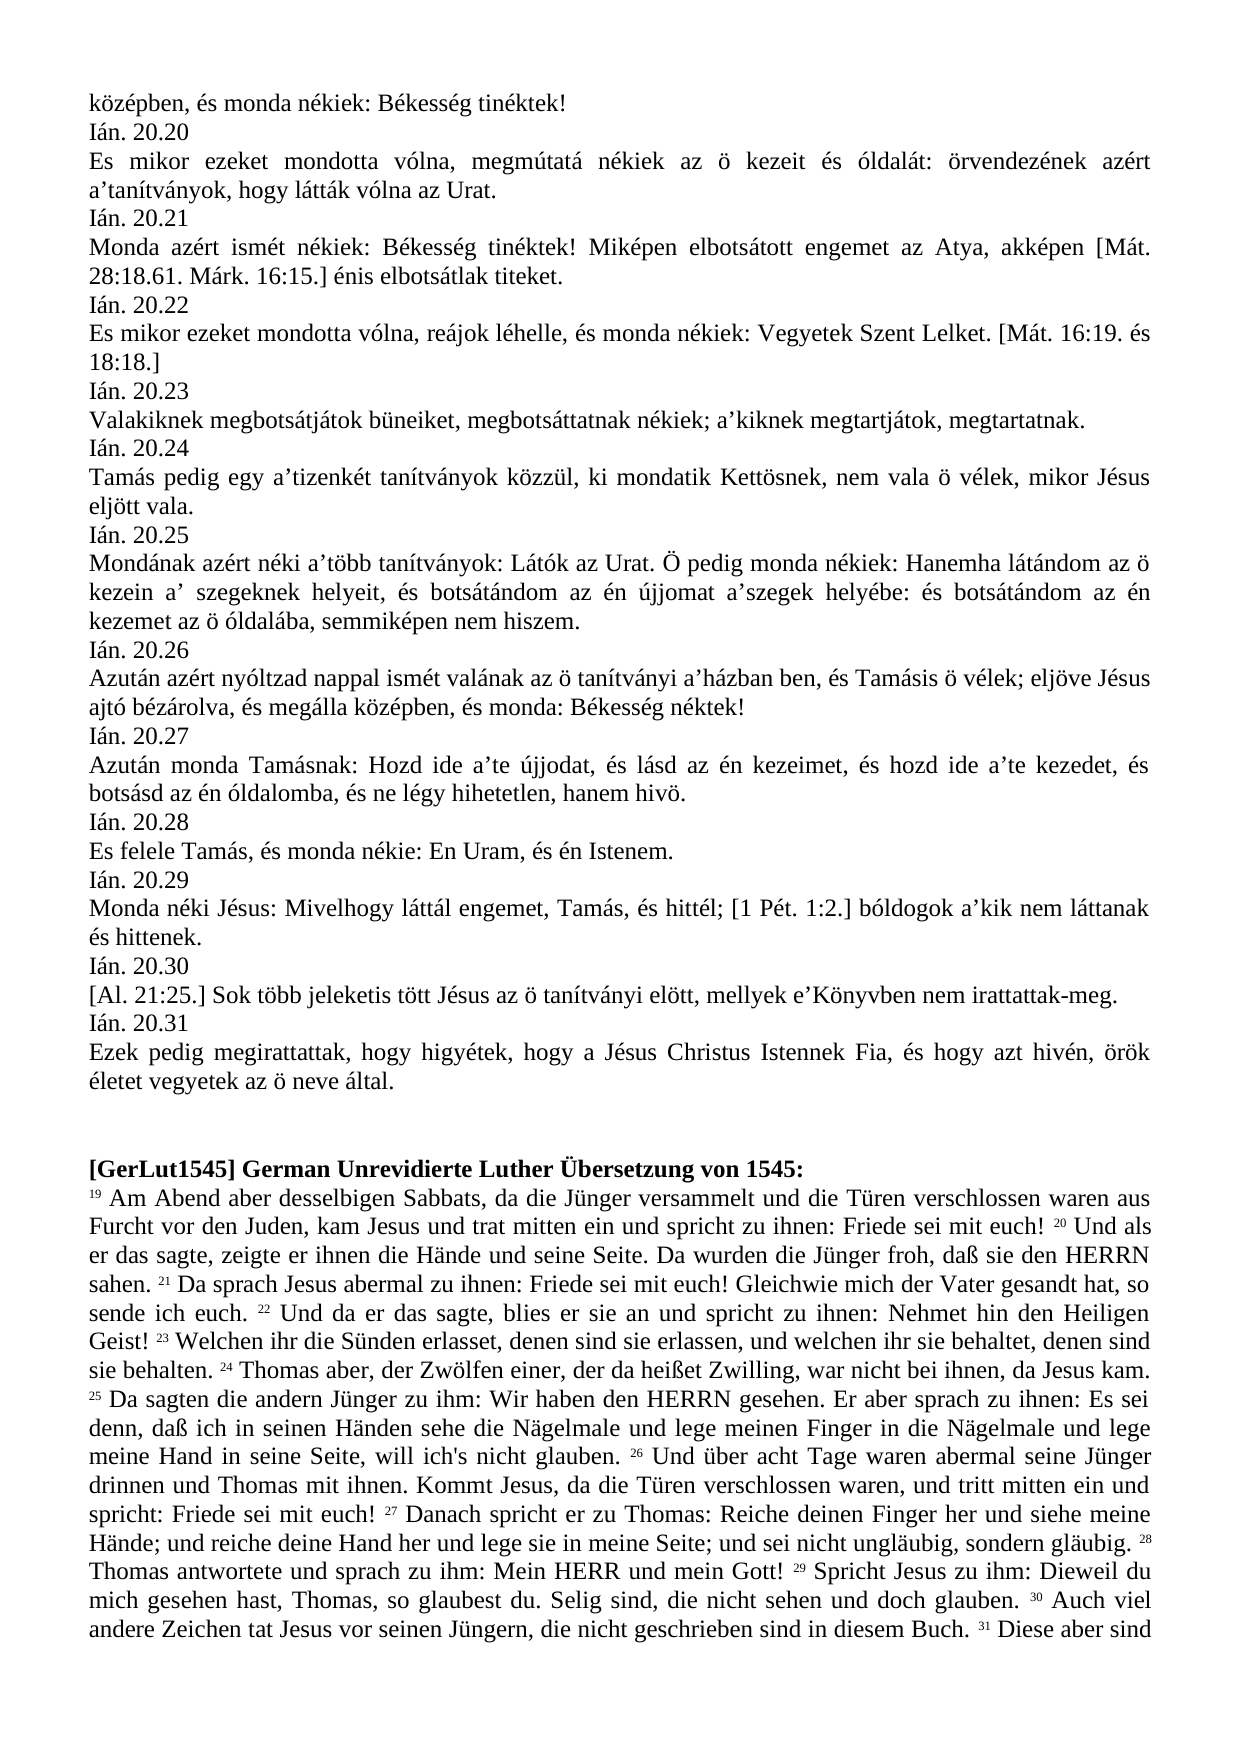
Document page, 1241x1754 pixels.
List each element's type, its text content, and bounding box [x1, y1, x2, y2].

text Es mikor ezeket mondotta vólna, megmútatá nékiek az ö kezeit és óldalát: örvendezének azért a’tanítványok, hogy látták vólna az Urat. [88, 146, 1152, 203]
text Ián. 20.31 [88, 1008, 1152, 1037]
text Ián. 20.25 [88, 520, 1152, 548]
text Ián. 20.20 [88, 117, 1152, 146]
text Azután azért nyóltzad nappal ismét valának az ö tanítványi a’házban ben, és Tamásis ö vélek; eljöve Jésus ajtó bézárolva, és megálla középben, és monda: Békesség néktek! [88, 663, 1152, 721]
text [GerLut1545] German Unrevidierte Luther Übersetzung von 1545: [88, 1154, 1152, 1183]
text Monda néki Jésus: Mivelhogy láttál engemet, Tamás, és hittél; [1 Pét. 1:2.] bóldogok a’kik nem láttanak és hittenek. [88, 893, 1152, 951]
text Mondának azért néki a’több tanítványok: Látók az Urat. Ö pedig monda nékiek: Hanemha látándom az ö kezein a’ szegeknek helyeit, és botsátándom az én újjomat a’szegek helyébe: és botsátándom az én kezemet az ö óldalába, semmiképen nem hiszem. [88, 548, 1152, 635]
text Ián. 20.23 [88, 376, 1152, 405]
text Ián. 20.21 [88, 203, 1152, 232]
text Ián. 20.29 [88, 865, 1152, 893]
text Ián. 20.26 [88, 635, 1152, 663]
text Monda azért ismét nékiek: Békesség tinéktek! Miképen elbotsátott engemet az Atya, akképen [Mát. 28:18.61. Márk. 16:15.] énis elbotsátlak titeket. [88, 232, 1152, 290]
text Azután monda Tamásnak: Hozd ide a’te újjodat, és lásd az én kezeimet, és hozd ide a’te kezedet, és botsásd az én óldalomba, és ne légy hihetetlen, hanem hivö. [88, 750, 1152, 807]
text 19 Am Abend aber desselbigen Sabbats, da die Jünger versammelt und die Türen verschlossen waren aus Furcht vor den Juden, kam Jesus und trat mitten ein und spricht zu ihnen: Friede sei mit euch! 20 Und als er das sagte, zeigte er ihnen die Hände und seine Seite. Da wurden die Jünger froh, daß sie den HERRN sahen. 21 Da sprach Jesus abermal zu ihnen: Friede sei mit euch! Gleichwie mich der Vater gesandt hat, so sende ich euch. 22 Und da er das sagte, blies er sie an und spricht zu ihnen: Nehmet hin den Heiligen Geist! 23 Welchen ihr die Sünden erlasset, denen sind sie erlassen, und welchen ihr sie behaltet, denen sind sie behalten. 24 Thomas aber, der Zwölfen einer, der da heißet Zwilling, war nicht bei ihnen, da Jesus kam. 25 Da sagten die andern Jünger zu ihm: Wir haben den HERRN gesehen. Er aber sprach zu ihnen: Es sei denn, daß ich in seinen Händen sehe die Nägelmale und lege meinen Finger in die Nägelmale und lege meine Hand in seine Seite, will ich's nicht glauben. 26 Und über acht Tage waren abermal seine Jünger drinnen und Thomas mit ihnen. Kommt Jesus, da die Türen verschlossen waren, und tritt mitten ein und spricht: Friede sei mit euch! 27 Danach spricht er zu Thomas: Reiche deinen Finger her und siehe meine Hände; und reiche deine Hand her und lege sie in meine Seite; und sei nicht ungläubig, sondern gläubig. 28 Thomas antwortete und sprach zu ihm: Mein HERR und mein Gott! 29 Spricht Jesus zu ihm: Dieweil du mich gesehen hast, Thomas, so glaubest du. Selig sind, die nicht sehen und doch glauben. 30 Auch viel andere Zeichen tat Jesus vor seinen Jüngern, die nicht geschrieben sind in diesem Buch. 31 Diese aber sind [88, 1183, 1152, 1643]
text Tamás pedig egy a’tizenkét tanítványok közzül, ki mondatik Kettösnek, nem vala ö vélek, mikor Jésus eljött vala. [88, 462, 1152, 520]
text Es mikor ezeket mondotta vólna, reájok léhelle, és monda nékiek: Vegyetek Szent Lelket. [Mát. 16:19. és 18:18.] [88, 318, 1152, 376]
text Ezek pedig megirattattak, hogy higyétek, hogy a Jésus Christus Istennek Fia, és hogy azt hivén, örök életet vegyetek az ö neve által. [88, 1037, 1152, 1095]
text középben, és monda nékiek: Békesség tinéktek! [88, 88, 1152, 117]
text Ián. 20.22 [88, 290, 1152, 318]
text Es felele Tamás, és monda nékie: En Uram, és én Istenem. [88, 836, 1152, 865]
text Ián. 20.24 [88, 433, 1152, 462]
text Valakiknek megbotsátjátok büneiket, megbotsáttatnak nékiek; a’kiknek megtartjátok, megtartatnak. [88, 405, 1152, 433]
text Ián. 20.28 [88, 807, 1152, 836]
text [Al. 21:25.] Sok több jeleketis tött Jésus az ö tanítványi elött, mellyek e’Könyvben nem irattattak-meg. [88, 980, 1152, 1008]
text Ián. 20.27 [88, 721, 1152, 750]
text Ián. 20.30 [88, 951, 1152, 980]
